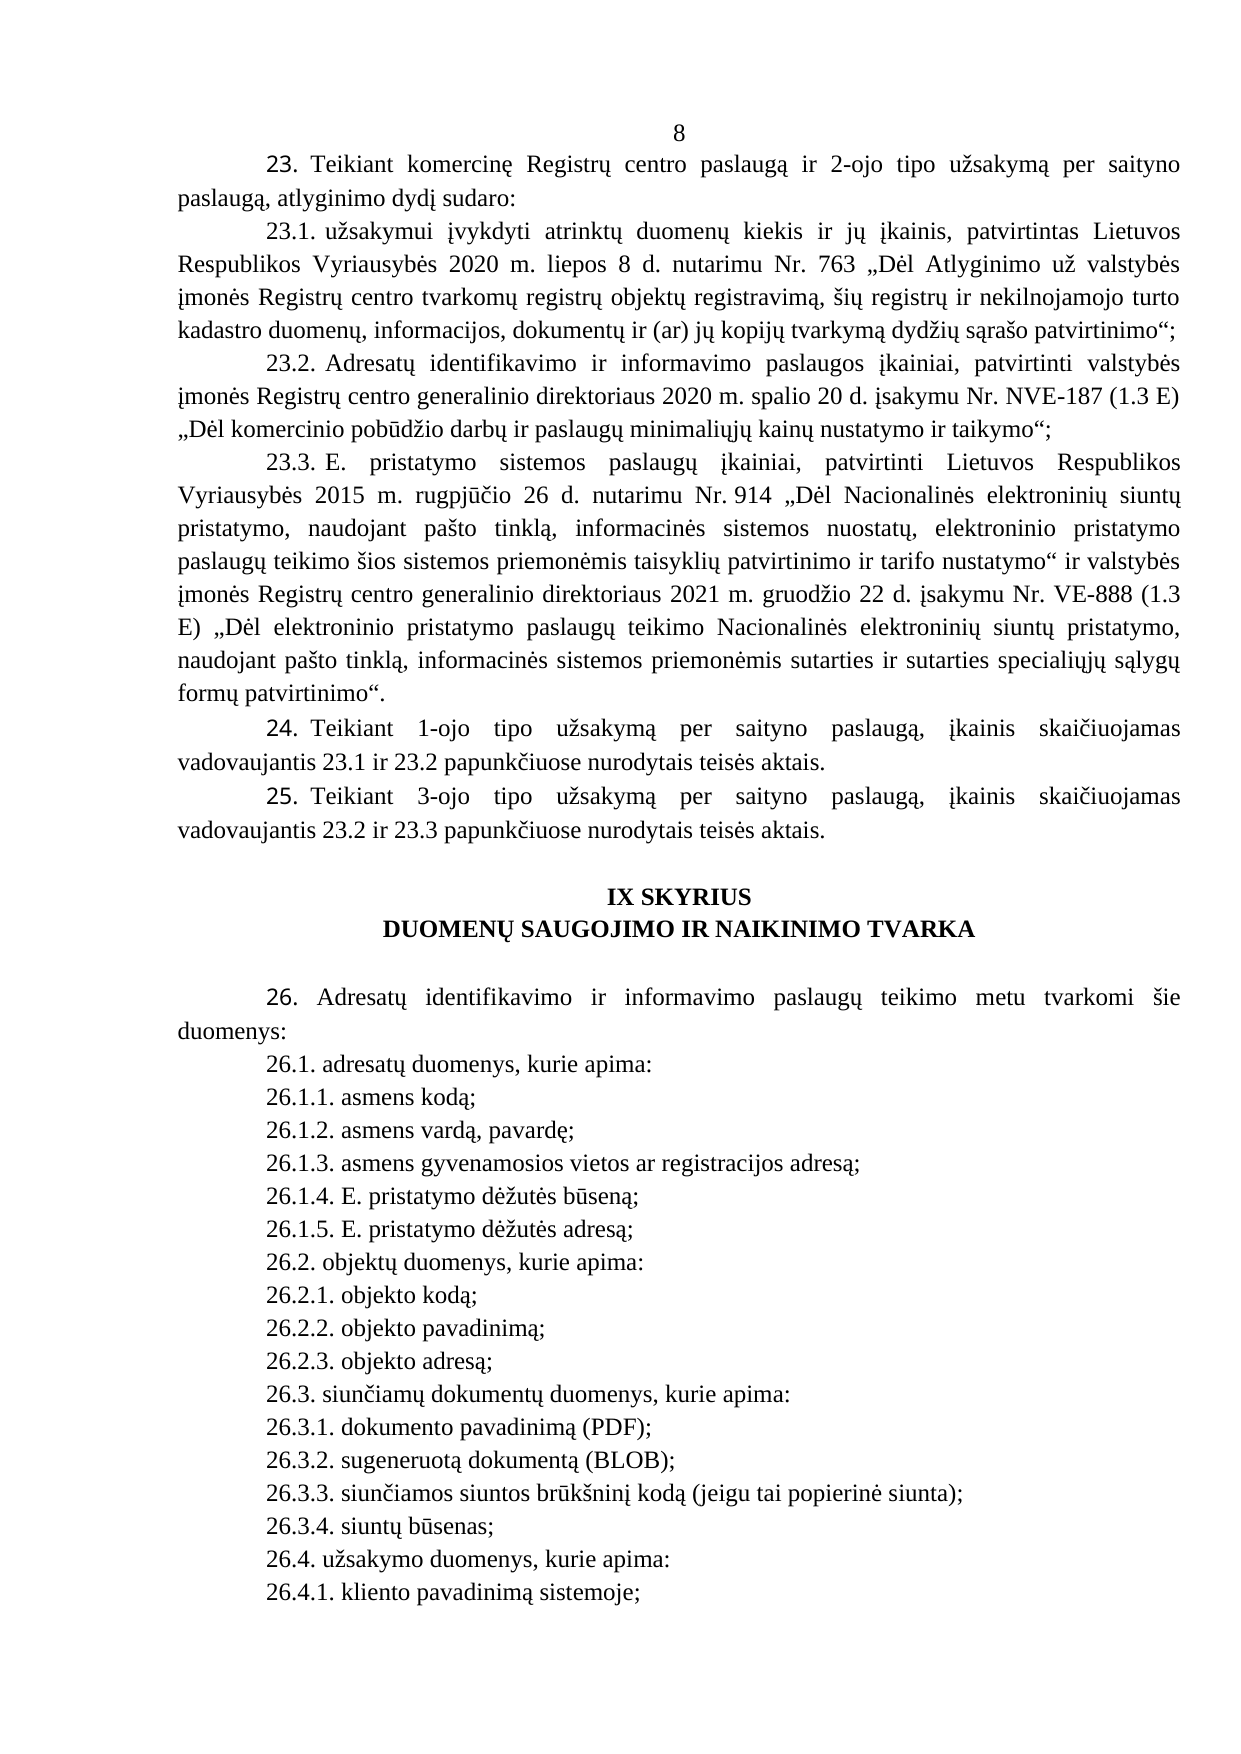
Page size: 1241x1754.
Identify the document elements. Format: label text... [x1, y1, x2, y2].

text 26.1.2. asmens vardą, pavardę; [177, 1115, 1181, 1144]
text 26.3.3. siunčiamos siuntos brūkšninį kodą (jeigu tai popierinė siunta); [177, 1478, 1181, 1507]
text 26.3.2. sugeneruotą dokumentą (BLOB); [177, 1445, 1181, 1474]
text 26.2.1. objekto kodą; [177, 1280, 1181, 1309]
text DUOMENŲ SAUGOJIMO IR NAIKINIMO TVARKA [177, 914, 1181, 943]
text 26.3. siunčiamų dokumentų duomenys, kurie apima: [177, 1379, 1181, 1408]
text 26.1.3. asmens gyvenamosios vietos ar registracijos adresą; [177, 1148, 1181, 1177]
text 26.3.4. siuntų būsenas; [177, 1511, 1181, 1540]
text IX SKYRIUS [177, 882, 1181, 910]
text 26.4.1. kliento pavadinimą sistemoje; [177, 1577, 1181, 1606]
text 26.1.5. E. pristatymo dėžutės adresą; [177, 1214, 1181, 1243]
text 26. Adresatų identifikavimo ir informavimo paslaugų teikimo metu tvarkomi šie duomenys: [177, 981, 1181, 1045]
text 26.2.3. objekto adresą; [177, 1346, 1181, 1375]
text 26.1. adresatų duomenys, kurie apima: [177, 1049, 1181, 1078]
text 25. Teikiant 3-ojo tipo užsakymą per saityno paslaugą, įkainis skaičiuojamas vadovaujantis 23.2 ir 23.3 papunkčiuose nurodytais teisės aktais. [177, 780, 1181, 844]
text 23.2. Adresatų identifikavimo ir informavimo paslaugos įkainiai, patvirtinti valstybės įmonės Registrų centro generalinio direktoriaus 2020 m. spalio 20 d. įsakymu Nr. NVE-187 (1.3 E) „Dėl komercinio pobūdžio darbų ir paslaugų minimaliųjų kainų nustatymo ir taikymo“; [177, 348, 1181, 443]
text 26.3.1. dokumento pavadinimą (PDF); [177, 1412, 1181, 1441]
text 26.1.4. E. pristatymo dėžutės būseną; [177, 1181, 1181, 1210]
text 24. Teikiant 1-ojo tipo užsakymą per saityno paslaugą, įkainis skaičiuojamas vadovaujantis 23.1 ir 23.2 papunkčiuose nurodytais teisės aktais. [177, 711, 1181, 776]
text 23. Teikiant komercinę Registrų centro paslaugą ir 2-ojo tipo užsakymą per saityno paslaugą, atlyginimo dydį sudaro: [177, 148, 1181, 212]
text 23.3. E. pristatymo sistemos paslaugų įkainiai, patvirtinti Lietuvos Respublikos Vyriausybės 2015 m. rugpjūčio 26 d. nutarimu Nr. 914 „Dėl Nacionalinės elektroninių siuntų pristatymo, naudojant pašto tinklą, informacinės sistemos nuostatų, elektroninio pristatymo paslaugų teikimo šios sistemos priemonėmis taisyklių patvirtinimo ir tarifo nustatymo“ ir valstybės įmonės Registrų centro generalinio direktoriaus 2021 m. gruodžio 22 d. įsakymu Nr. VE-888 (1.3 E) „Dėl elektroninio pristatymo paslaugų teikimo Nacionalinės elektroninių siuntų pristatymo, naudojant pašto tinklą, informacinės sistemos priemonėmis sutarties ir sutarties specialiųjų sąlygų formų patvirtinimo“. [177, 447, 1181, 707]
text 26.2. objektų duomenys, kurie apima: [177, 1247, 1181, 1276]
text 23.1. užsakymui įvykdyti atrinktų duomenų kiekis ir jų įkainis, patvirtintas Lietuvos Respublikos Vyriausybės 2020 m. liepos 8 d. nutarimu Nr. 763 „Dėl Atlyginimo už valstybės įmonės Registrų centro tvarkomų registrų objektų registravimą, šių registrų ir nekilnojamojo turto kadastro duomenų, informacijos, dokumentų ir (ar) jų kopijų tvarkymą dydžių sąrašo patvirtinimo“; [177, 216, 1181, 344]
text 26.4. užsakymo duomenys, kurie apima: [177, 1544, 1181, 1573]
text 26.1.1. asmens kodą; [177, 1082, 1181, 1111]
text 26.2.2. objekto pavadinimą; [177, 1313, 1181, 1342]
